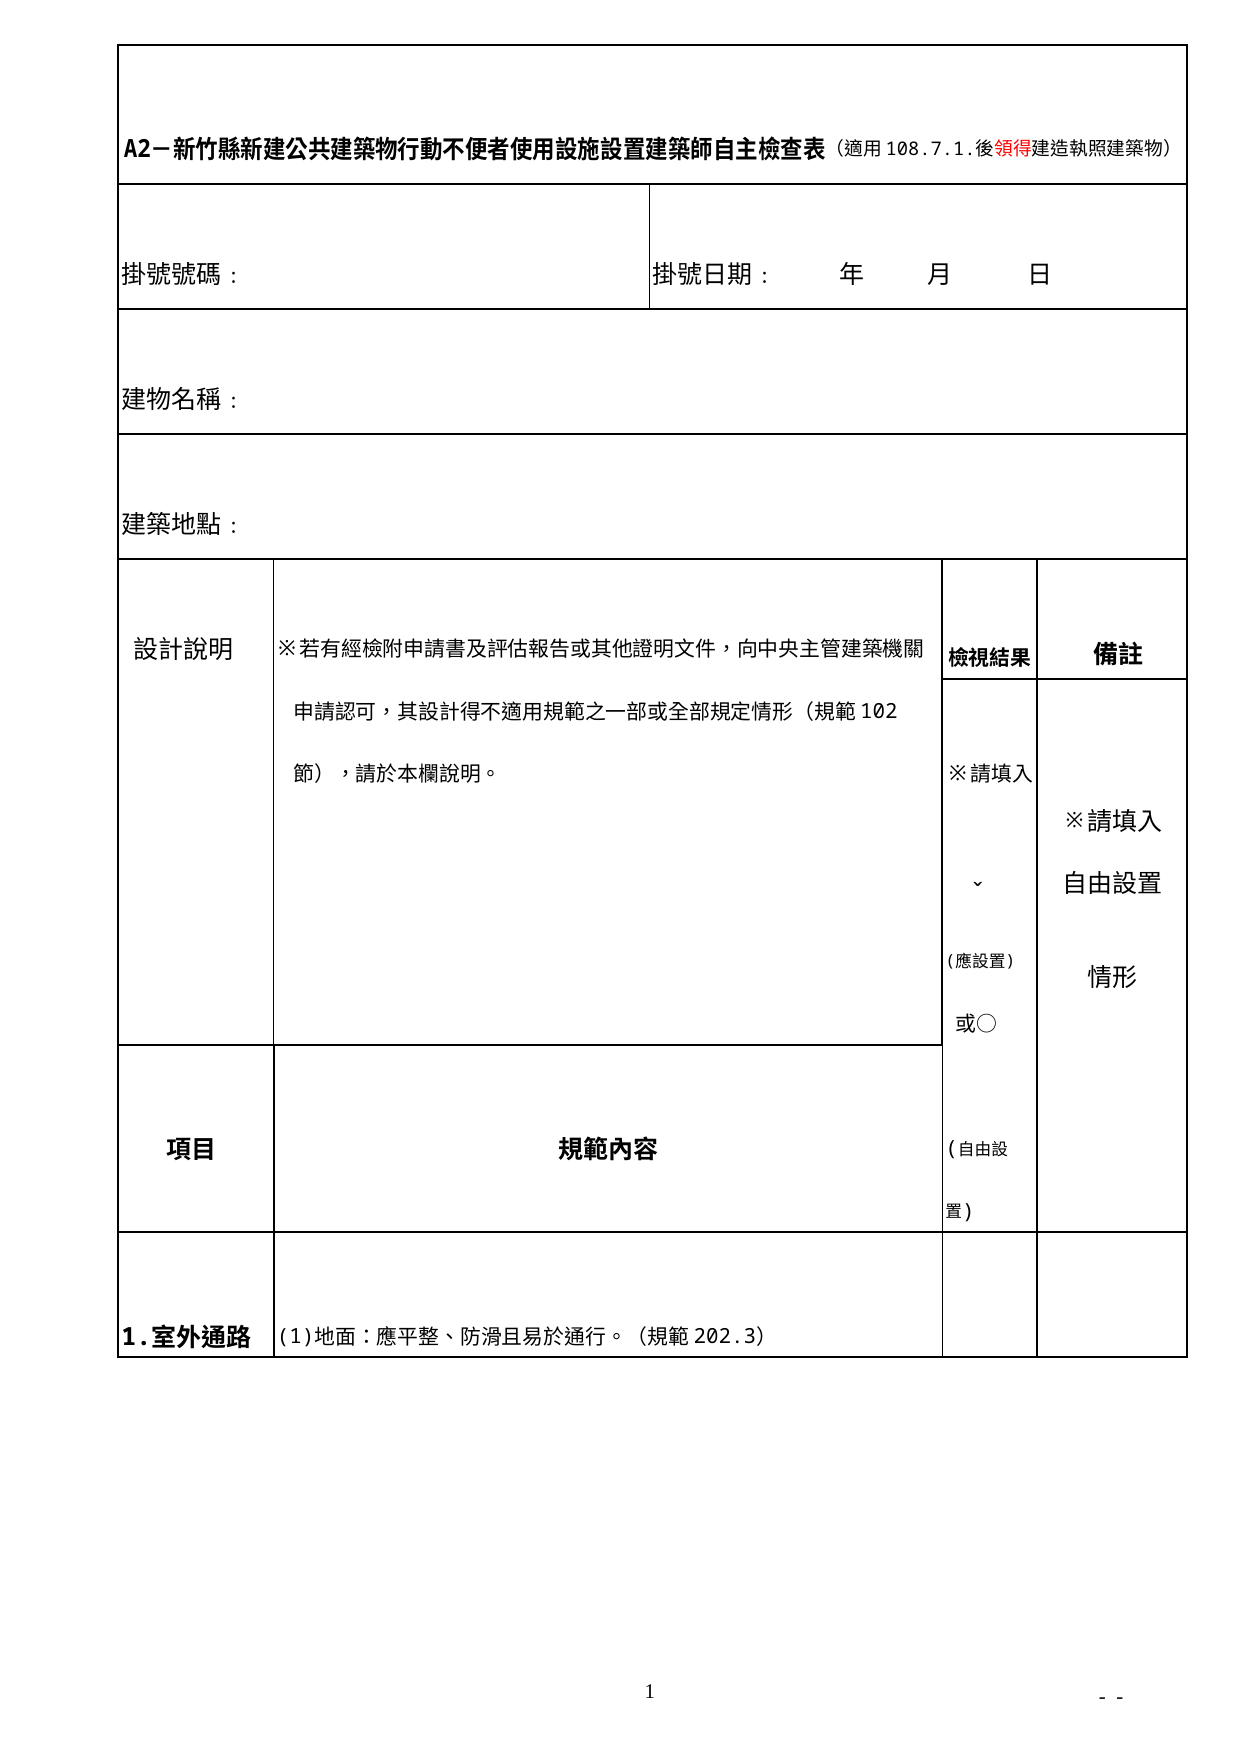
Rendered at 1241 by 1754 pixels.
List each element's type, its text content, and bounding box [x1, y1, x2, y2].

table_cell [1038, 1044, 1186, 1231]
table_cell 規範內容 [275, 1046, 942, 1231]
table_cell (1)地面：應平整、防滑且易於通行。（規範202.3） [275, 1233, 942, 1356]
table_cell 設計說明 [119, 560, 273, 1043]
table_cell (自由設置) [943, 1044, 1036, 1231]
table_cell 建物名稱﹕ [119, 310, 1186, 433]
table_cell [943, 1233, 1036, 1356]
table_cell 1.室外通路 [119, 1233, 273, 1356]
table_header A2－新竹縣新建公共建築物行動不便者使用設施設置建築師自主檢查表（適用108.7.1.後領得建造執照建築物） [119, 46, 1186, 183]
table_cell ※請填入 自由設置 情形 [1038, 680, 1186, 1043]
table_cell 掛號日期﹕ 年 月 日 [650, 185, 1186, 308]
table_cell [1038, 1233, 1186, 1356]
table_cell 備註 [1038, 560, 1186, 678]
table_cell 項目 [119, 1046, 273, 1231]
table_cell 掛號號碼﹕ [119, 185, 649, 308]
table_cell 建築地點﹕ [119, 435, 1186, 558]
table_cell ※若有經檢附申請書及評估報告或其他證明文件，向中央主管建築機關申請認可，其設計得不適用規範之一部或全部規定情形（規範102節），請於本欄說明。 [274, 560, 941, 1043]
table_cell 檢視結果 [943, 560, 1036, 678]
table_cell ※請填入 ˇ (應設置) 或○ [943, 680, 1036, 1043]
